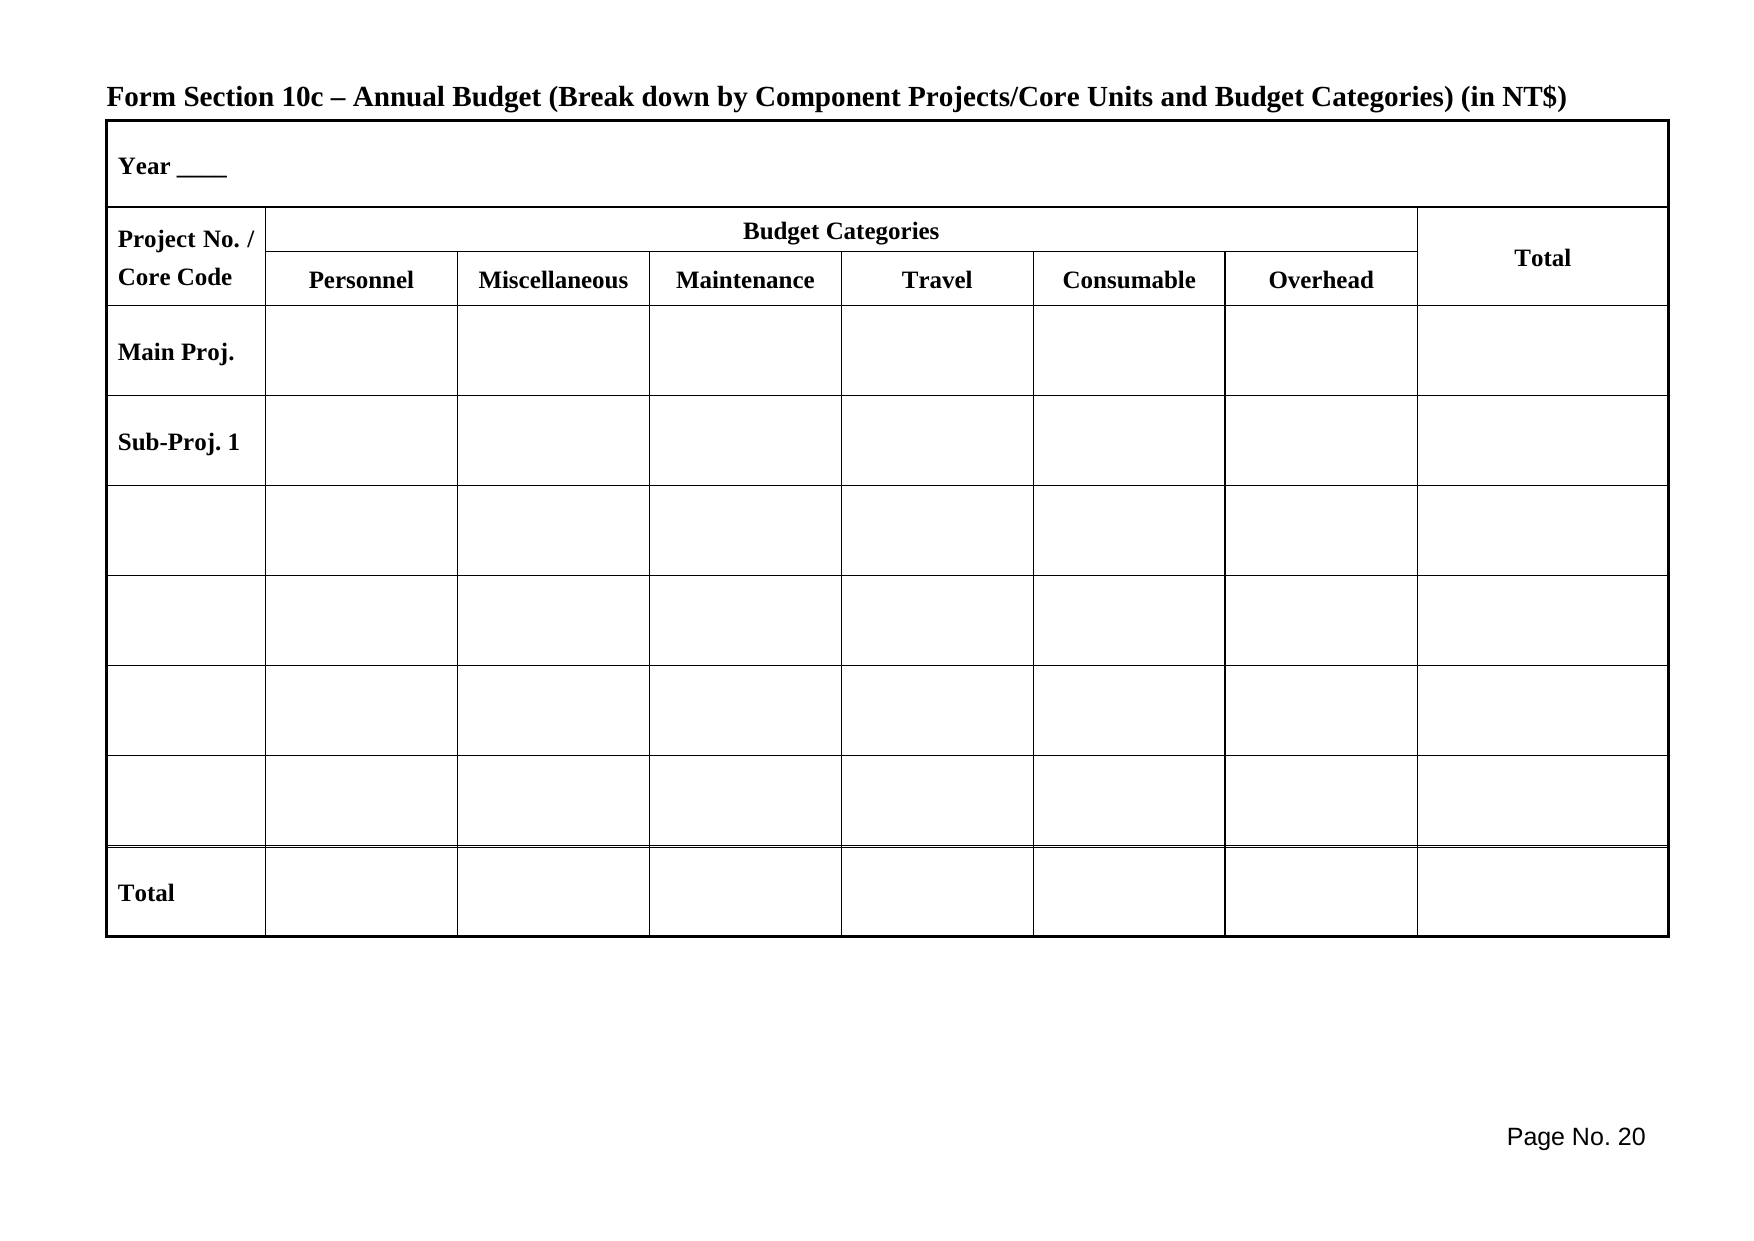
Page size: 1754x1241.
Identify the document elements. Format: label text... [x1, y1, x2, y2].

table_cell [650, 306, 841, 395]
table_cell [1418, 486, 1667, 575]
table_cell [108, 486, 265, 575]
table_cell [650, 486, 841, 575]
table_cell [1418, 576, 1667, 665]
table_cell [1418, 666, 1667, 755]
table_cell [842, 306, 1033, 395]
table_cell [1418, 848, 1667, 935]
table_cell [1226, 576, 1417, 665]
table_cell [108, 756, 265, 845]
table_cell Budget Categories [266, 208, 1417, 251]
table_cell [842, 396, 1033, 485]
table_cell [266, 486, 457, 575]
table_cell [650, 756, 841, 845]
table_cell [1034, 848, 1224, 935]
text Form Section 10c – Annual Budget (Break down by Component Projects/Core Units and Budget Categories) (in NT$) [106, 75, 1652, 112]
table_cell [1034, 666, 1224, 755]
table_cell Maintenance [650, 252, 841, 305]
table_cell [108, 666, 265, 755]
table_cell [266, 848, 457, 935]
table_cell Sub-Proj. 1 [108, 396, 265, 485]
table_cell Total [1418, 208, 1667, 305]
table_cell [108, 576, 265, 665]
table_cell [1226, 848, 1417, 935]
table_cell [842, 666, 1033, 755]
table_cell [458, 666, 649, 755]
table_cell [1034, 486, 1224, 575]
table_header Year ____ [108, 122, 1667, 206]
table_cell Consumable [1034, 252, 1224, 305]
table_cell [458, 756, 649, 845]
table_cell [842, 576, 1033, 665]
table_cell [842, 848, 1033, 935]
table_cell [458, 306, 649, 395]
table_cell [1034, 576, 1224, 665]
table_cell [1418, 756, 1667, 845]
table_cell [1418, 306, 1667, 395]
table_cell [458, 486, 649, 575]
table_cell [842, 756, 1033, 845]
table_cell [266, 666, 457, 755]
table_cell [1226, 756, 1417, 845]
table_cell [266, 306, 457, 395]
table_cell Project No. / Core Code [108, 208, 265, 305]
table_cell Travel [842, 252, 1033, 305]
table_cell [458, 396, 649, 485]
table_cell [266, 396, 457, 485]
table_cell Miscellaneous [458, 252, 649, 305]
table_cell Personnel [266, 252, 457, 305]
table_cell [458, 848, 649, 935]
table_cell [1418, 396, 1667, 485]
table_cell [650, 848, 841, 935]
table_cell [1034, 396, 1224, 485]
table_cell [1226, 486, 1417, 575]
table_cell [650, 666, 841, 755]
table_cell [650, 576, 841, 665]
table_cell [1226, 306, 1417, 395]
table_cell [842, 486, 1033, 575]
table_cell [650, 396, 841, 485]
table_cell [1034, 756, 1224, 845]
table_cell [266, 576, 457, 665]
table_cell [1226, 666, 1417, 755]
table_cell [1226, 396, 1417, 485]
table_cell [1034, 306, 1224, 395]
table_cell [266, 756, 457, 845]
table_cell Main Proj. [108, 306, 265, 395]
table_cell Overhead [1226, 252, 1417, 305]
table_cell [458, 576, 649, 665]
table_cell Total [108, 848, 265, 935]
